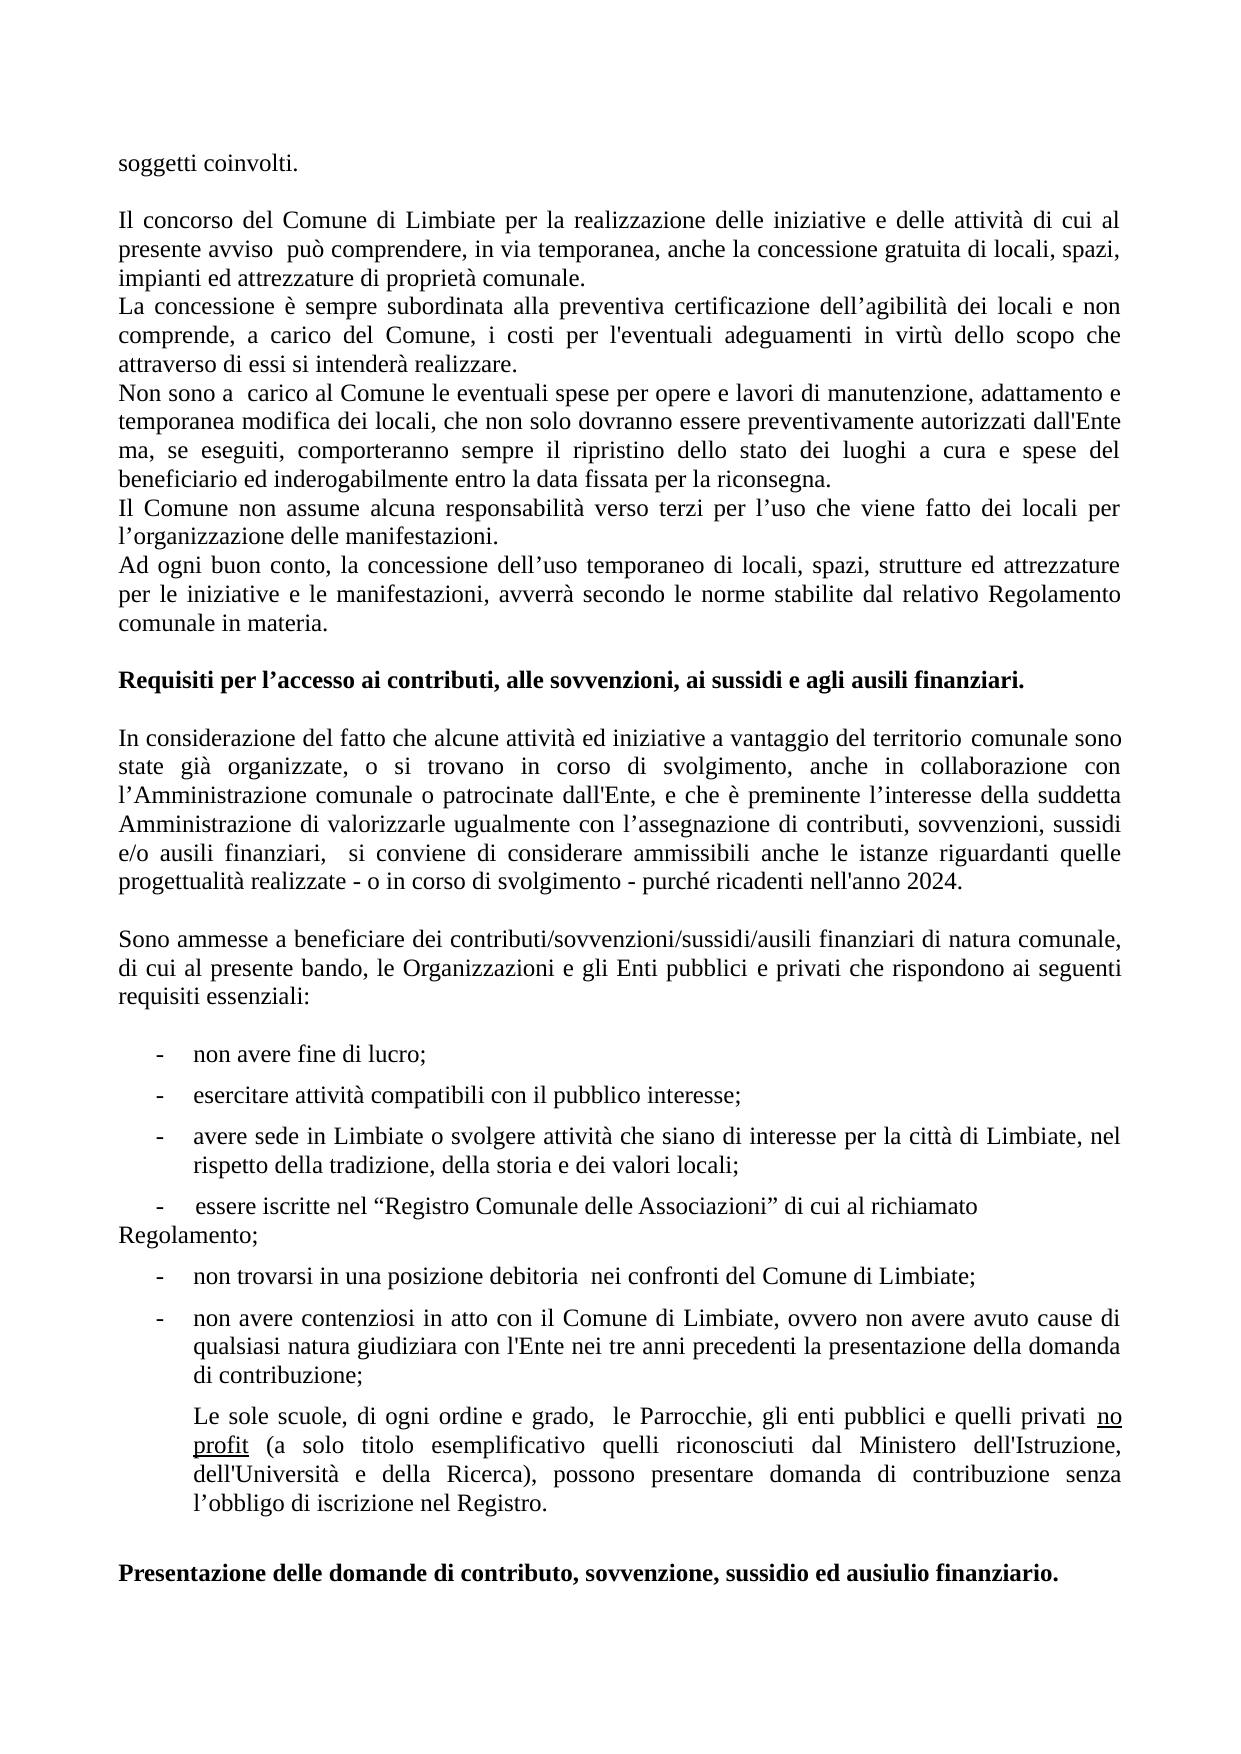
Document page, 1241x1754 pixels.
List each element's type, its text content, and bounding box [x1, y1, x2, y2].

text soggetti coinvolti. [118, 148, 1122, 176]
text Sono ammesse a beneficiare dei contributi/sovvenzioni/sussidi/ausili finanziari di natura comunale, di cui al presente bando, le Organizzazioni e gli Enti pubblici e privati che rispondono ai seguenti requisiti essenziali: [118, 924, 1122, 1010]
text - essere iscritte nel “Registro Comunale delle Associazioni” di cui al richiamato Regolamento; [118, 1191, 1122, 1249]
list non avere fine di lucro; [156, 1039, 1122, 1068]
text Non sono a carico al Comune le eventuali spese per opere e lavori di manutenzione, adattamento e temporanea modifica dei locali, che non solo dovranno essere preventivamente autorizzati dall'Ente ma, se eseguiti, comporteranno sempre il ripristino dello stato dei luoghi a cura e spese del beneficiario ed inderogabilmente entro la data fissata per la riconsegna. [118, 378, 1122, 493]
text La concessione è sempre subordinata alla preventiva certificazione dell’agibilità dei locali e non comprende, a carico del Comune, i costi per l'eventuali adeguamenti in virtù dello scopo che attraverso di essi si intenderà realizzare. [118, 291, 1122, 378]
list non avere contenziosi in atto con il Comune di Limbiate, ovvero non avere avuto cause di qualsiasi natura giudiziara con l'Ente nei tre anni precedenti la presentazione della domanda di contribuzione; [156, 1303, 1122, 1389]
text In considerazione del fatto che alcune attività ed iniziative a vantaggio del territorio comunale sono state già organizzate, o si trovano in corso di svolgimento, anche in collaborazione con l’Amministrazione comunale o patrocinate dall'Ente, e che è preminente l’interesse della suddetta Amministrazione di valorizzarle ugualmente con l’assegnazione di contributi, sovvenzioni, sussidi e/o ausili finanziari, si conviene di considerare ammissibili anche le istanze riguardanti quelle progettualità realizzate - o in corso di svolgimento - purché ricadenti nell'anno 2024. [118, 723, 1122, 895]
list Le sole scuole, di ogni ordine e grado, le Parrocchie, gli enti pubblici e quelli privati no profit (a solo titolo esemplificativo quelli riconosciuti dal Ministero dell'Istruzione, dell'Università e della Ricerca), possono presentare domanda di contribuzione senza l’obbligo di iscrizione nel Registro. [156, 1401, 1122, 1516]
text Presentazione delle domande di contributo, sovvenzione, sussidio ed ausiulio finanziario. [118, 1558, 1122, 1586]
list non trovarsi in una posizione debitoria nei confronti del Comune di Limbiate; [156, 1261, 1122, 1290]
text Il concorso del Comune di Limbiate per la realizzazione delle iniziative e delle attività di cui al presente avviso può comprendere, in via temporanea, anche la concessione gratuita di locali, spazi, impianti ed attrezzature di proprietà comunale. [118, 205, 1122, 291]
list avere sede in Limbiate o svolgere attività che siano di interesse per la città di Limbiate, nel rispetto della tradizione, della storia e dei valori locali; [156, 1121, 1122, 1179]
list esercitare attività compatibili con il pubblico interesse; [156, 1080, 1122, 1109]
text Ad ogni buon conto, la concessione dell’uso temporaneo di locali, spazi, strutture ed attrezzature per le iniziative e le manifestazioni, avverrà secondo le norme stabilite dal relativo Regolamento comunale in materia. [118, 550, 1122, 636]
text Il Comune non assume alcuna responsabilità verso terzi per l’uso che viene fatto dei locali per l’organizzazione delle manifestazioni. [118, 493, 1122, 550]
text Requisiti per l’accesso ai contributi, alle sovvenzioni, ai sussidi e agli ausili finanziari. [118, 665, 1122, 694]
